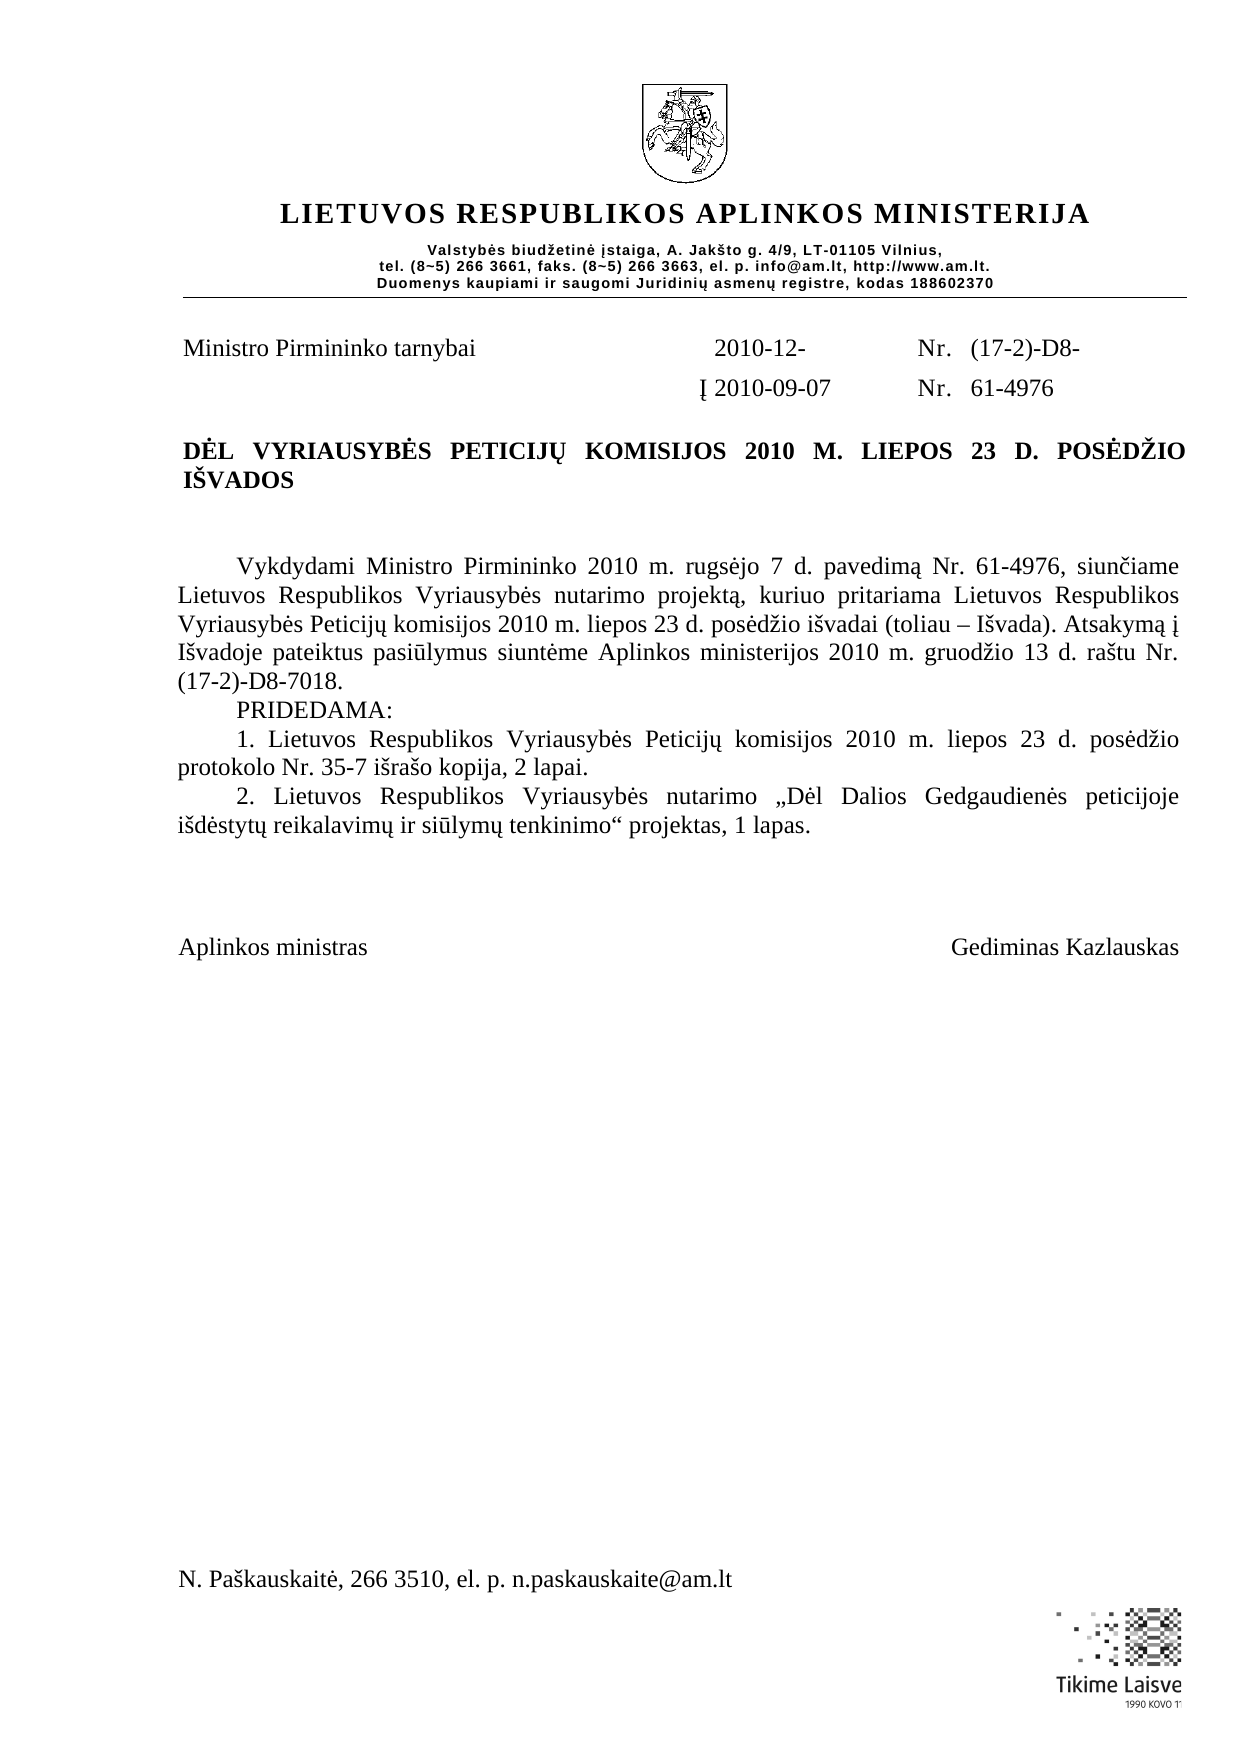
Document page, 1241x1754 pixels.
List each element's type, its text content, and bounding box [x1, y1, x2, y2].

text Pridedama: [177, 695, 1181, 724]
table_cell Nr. [906, 367, 965, 407]
table_cell DĖL VYRIAUSYBĖS PETICIJŲ KOMISIJOS 2010 M. LIEPOS 23 D. POSĖDŽIO IŠVADOS [183, 436, 1187, 494]
table_cell [685, 408, 1187, 436]
table_header Aplinkos ministras [178, 925, 680, 960]
table_cell (17-2)-D8- [965, 327, 1187, 367]
text 2. Lietuvos Respublikos Vyriausybės nutarimo „Dėl Dalios Gedgaudienės peticijoje išdėstytų reikalavimų ir siūlymų tenkinimo“ projektas, 1 lapas. [177, 781, 1181, 839]
text 1. Lietuvos Respublikos Vyriausybės Peticijų komisijos 2010 m. liepos 23 d. posėdžio protokolo Nr. 35-7 išrašo kopija, 2 lapai. [177, 724, 1181, 781]
table_cell 2010-12- [714, 327, 906, 367]
table_cell 61-4976 [965, 367, 1187, 407]
table_cell Ministro Pirmininko tarnybai [183, 327, 685, 436]
table_cell [685, 327, 714, 367]
table_cell 2010-09-07 [714, 367, 906, 407]
table_header LIETUVOS RESPUBLIKOS APLINKOS MINISTERIJA Valstybės biudžetinė įstaiga, A. Jakšto g. 4/9, LT-01105 Vilnius, tel. (8~5) 266 3661, faks. (8~5) 266 3663, el. p. info@am.lt, http://www.am.lt. Duomenys kaupiami ir saugomi Juridinių asmenų registre, kodas 188602370 [183, 77, 1187, 297]
table_header N. Paškauskaitė, 266 3510, el. p. n.paskauskaite@am.lt [178, 1564, 1182, 1599]
table_header Gediminas Kazlauskas [680, 925, 1182, 960]
table_cell [183, 298, 1187, 327]
table_cell Nr. [906, 327, 965, 367]
text Vykdydami Ministro Pirmininko 2010 m. rugsėjo 7 d. pavedimą Nr. 61-4976, siunčiame Lietuvos Respublikos Vyriausybės nutarimo projektą, kuriuo pritariama Lietuvos Respublikos Vyriausybės Peticijų komisijos 2010 m. liepos 23 d. posėdžio išvadai (toliau – Išvada). Atsakymą į Išvadoje pateiktus pasiūlymus siuntėme Aplinkos ministerijos 2010 m. gruodžio 13 d. raštu Nr. (17-2)-D8-7018. [177, 551, 1181, 695]
table_cell Į [685, 367, 714, 407]
